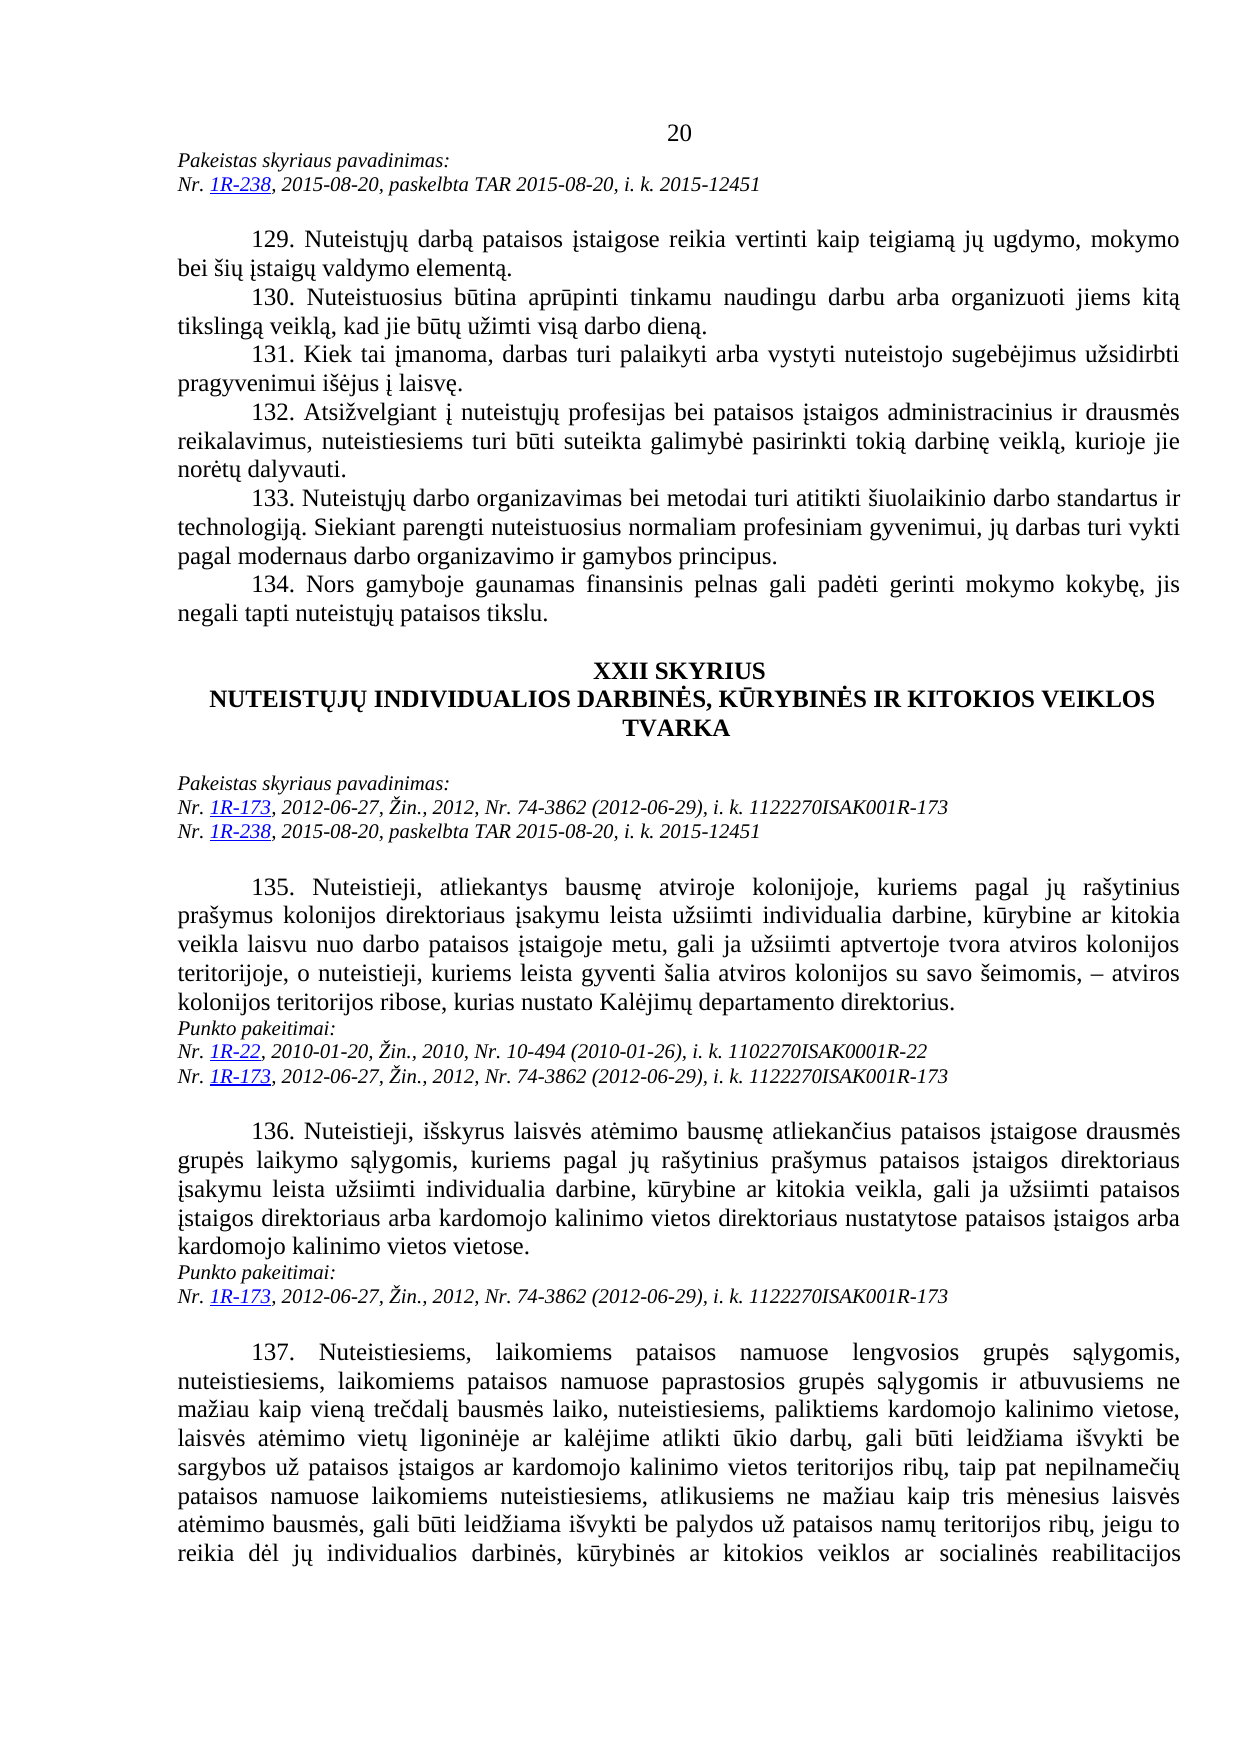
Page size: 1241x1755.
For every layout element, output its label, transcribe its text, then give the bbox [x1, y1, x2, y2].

text 133. Nuteistųjų darbo organizavimas bei metodai turi atitikti šiuolaikinio darbo standartus ir technologiją. Siekiant parengti nuteistuosius normaliam profesiniam gyvenimui, jų darbas turi vykti pagal modernaus darbo organizavimo ir gamybos principus. [177, 483, 1181, 569]
text 130. Nuteistuosius būtina aprūpinti tinkamu naudingu darbu arba organizuoti jiems kitą tikslingą veiklą, kad jie būtų užimti visą darbo dieną. [177, 282, 1181, 339]
text 129. Nuteistųjų darbą pataisos įstaigose reikia vertinti kaip teigiamą jų ugdymo, mokymo bei šių įstaigų valdymo elementą. [177, 224, 1181, 282]
text 131. Kiek tai įmanoma, darbas turi palaikyti arba vystyti nuteistojo sugebėjimus užsidirbti pragyvenimui išėjus į laisvę. [177, 339, 1181, 397]
text 135. Nuteistieji, atliekantys bausmę atviroje kolonijoje, kuriems pagal jų rašytinius prašymus kolonijos direktoriaus įsakymu leista užsiimti individualia darbine, kūrybine ar kitokia veikla laisvu nuo darbo pataisos įstaigoje metu, gali ja užsiimti aptvertoje tvora atviros kolonijos teritorijoje, o nuteistieji, kuriems leista gyventi šalia atviros kolonijos su savo šeimomis, – atviros kolonijos teritorijos ribose, kurias nustato Kalėjimų departamento direktorius. [177, 872, 1181, 1015]
text Punkto pakeitimai: [177, 1015, 1181, 1039]
text XXII SKYRIUS [177, 656, 1181, 684]
text Punkto pakeitimai: [177, 1260, 1181, 1284]
text NUTEISTŲJŲ INDIVIDUALIOS DARBINĖS, KŪRYBINĖS IR KITOKIOS VEIKLOS TVARKA [177, 684, 1181, 742]
text 132. Atsižvelgiant į nuteistųjų profesijas bei pataisos įstaigos administracinius ir drausmės reikalavimus, nuteistiesiems turi būti suteikta galimybė pasirinkti tokią darbinę veiklą, kurioje jie norėtų dalyvauti. [177, 397, 1181, 483]
text 136. Nuteistieji, išskyrus laisvės atėmimo bausmę atliekančius pataisos įstaigose drausmės grupės laikymo sąlygomis, kuriems pagal jų rašytinius prašymus pataisos įstaigos direktoriaus įsakymu leista užsiimti individualia darbine, kūrybine ar kitokia veikla, gali ja užsiimti pataisos įstaigos direktoriaus arba kardomojo kalinimo vietos direktoriaus nustatytose pataisos įstaigos arba kardomojo kalinimo vietos vietose. [177, 1116, 1181, 1260]
text Nr. 1R-173, 2012-06-27, Žin., 2012, Nr. 74-3862 (2012-06-29), i. k. 1122270ISAK001R-173 [177, 795, 1181, 819]
text Nr. 1R-238, 2015-08-20, paskelbta TAR 2015-08-20, i. k. 2015-12451 [177, 172, 1181, 196]
text 134. Nors gamyboje gaunamas finansinis pelnas gali padėti gerinti mokymo kokybę, jis negali tapti nuteistųjų pataisos tikslu. [177, 569, 1181, 627]
text Pakeistas skyriaus pavadinimas: [177, 148, 1181, 172]
text Nr. 1R-22, 2010-01-20, Žin., 2010, Nr. 10-494 (2010-01-26), i. k. 1102270ISAK0001R-22 [177, 1039, 1181, 1063]
text Nr. 1R-173, 2012-06-27, Žin., 2012, Nr. 74-3862 (2012-06-29), i. k. 1122270ISAK001R-173 [177, 1063, 1181, 1088]
text Nr. 1R-173, 2012-06-27, Žin., 2012, Nr. 74-3862 (2012-06-29), i. k. 1122270ISAK001R-173 [177, 1284, 1181, 1308]
text Pakeistas skyriaus pavadinimas: [177, 771, 1181, 795]
text Nr. 1R-238, 2015-08-20, paskelbta TAR 2015-08-20, i. k. 2015-12451 [177, 819, 1181, 843]
text 137. Nuteistiesiems, laikomiems pataisos namuose lengvosios grupės sąlygomis, nuteistiesiems, laikomiems pataisos namuose paprastosios grupės sąlygomis ir atbuvusiems ne mažiau kaip vieną trečdalį bausmės laiko, nuteistiesiems, paliktiems kardomojo kalinimo vietose, laisvės atėmimo vietų ligoninėje ar kalėjime atlikti ūkio darbų, gali būti leidžiama išvykti be sargybos už pataisos įstaigos ar kardomojo kalinimo vietos teritorijos ribų, taip pat nepilnamečių pataisos namuose laikomiems nuteistiesiems, atlikusiems ne mažiau kaip tris mėnesius laisvės atėmimo bausmės, gali būti leidžiama išvykti be palydos už pataisos namų teritorijos ribų, jeigu to reikia dėl jų individualios darbinės, kūrybinės ar kitokios veiklos ar socialinės reabilitacijos [177, 1337, 1181, 1567]
